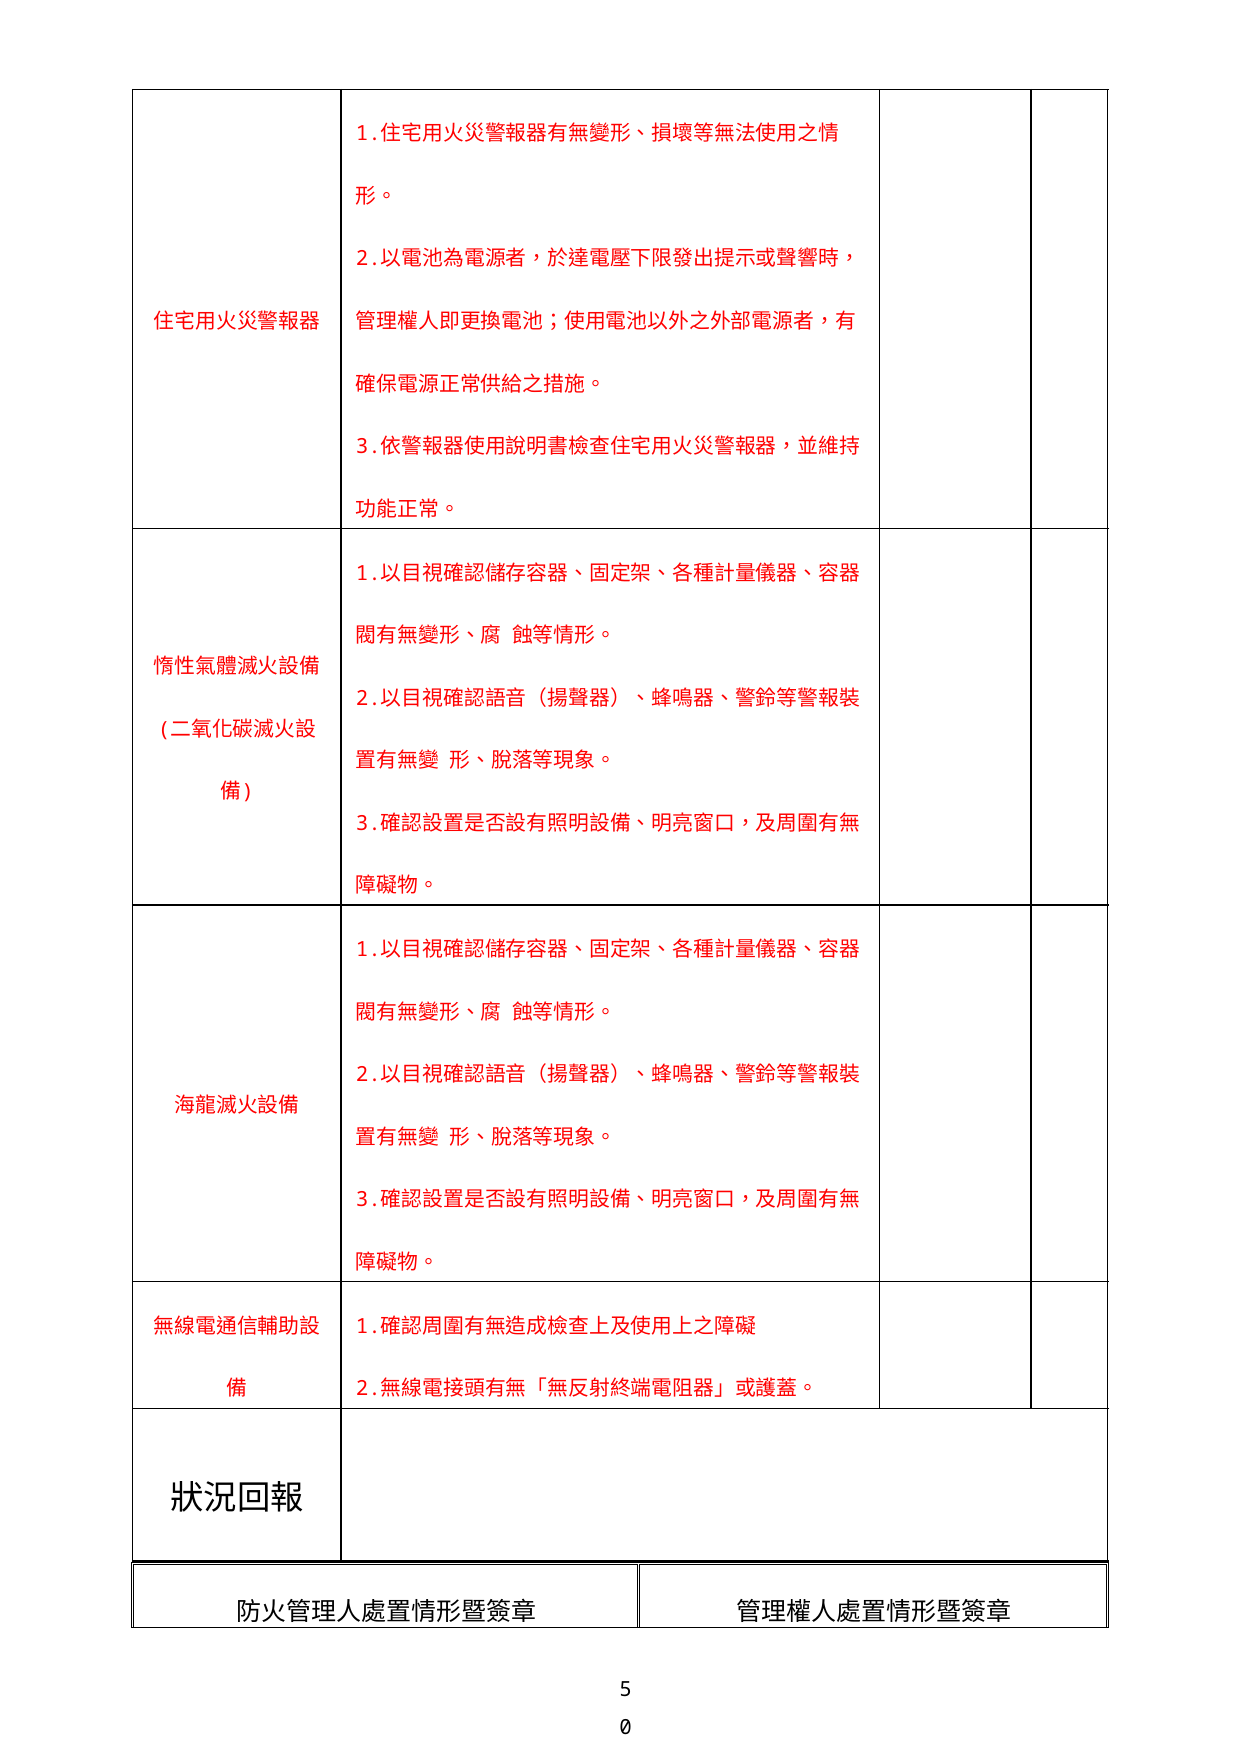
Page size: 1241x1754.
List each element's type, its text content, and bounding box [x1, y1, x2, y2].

table_header 管理權人處置情形暨簽章 [640, 1565, 1106, 1627]
table_cell [1032, 90, 1107, 528]
table_cell [1032, 1282, 1107, 1407]
table_cell [1032, 906, 1107, 1281]
table_cell [880, 1282, 1030, 1407]
table_cell [1032, 529, 1107, 904]
table_cell 狀況回報 [133, 1409, 340, 1560]
table_cell [880, 90, 1030, 528]
table_cell 無線電通信輔助設備 [133, 1282, 340, 1407]
table_cell [880, 906, 1030, 1281]
table_header 防火管理人處置情形暨簽章 [134, 1565, 637, 1627]
table_cell 海龍滅火設備 [133, 906, 340, 1281]
table_cell 確認周圍有無造成檢查上及使用上之障礙 無線電接頭有無「無反射終端電阻器」或護蓋。 [342, 1282, 879, 1407]
table_cell 住宅用火災警報器 [133, 90, 340, 528]
table_cell [342, 1409, 1107, 1560]
table_cell 1.以目視確認儲存容器、固定架、各種計量儀器、容器閥有無變形、腐 蝕等情形。 2.以目視確認語音（揚聲器）、蜂鳴器、警鈴等警報裝置有無變 形、脫落等現象。 3.確認設置是否設有照明設備、明亮窗口，及周圍有無障礙物。 [342, 906, 879, 1281]
table_cell 1.住宅用火災警報器有無變形、損壞等無法使用之情形。 2.以電池為電源者，於達電壓下限發出提示或聲響時，管理權人即更換電池；使用電池以外之外部電源者，有確保電源正常供給之措施。 3.依警報器使用說明書檢查住宅用火災警報器，並維持功能正常。 [342, 90, 879, 528]
table_cell [880, 529, 1030, 904]
table_cell 1.以目視確認儲存容器、固定架、各種計量儀器、容器閥有無變形、腐 蝕等情形。 2.以目視確認語音（揚聲器）、蜂鳴器、警鈴等警報裝置有無變 形、脫落等現象。 3.確認設置是否設有照明設備、明亮窗口，及周圍有無障礙物。 [342, 529, 879, 904]
table_cell 惰性氣體滅火設備 (二氧化碳滅火設備) [133, 529, 340, 904]
